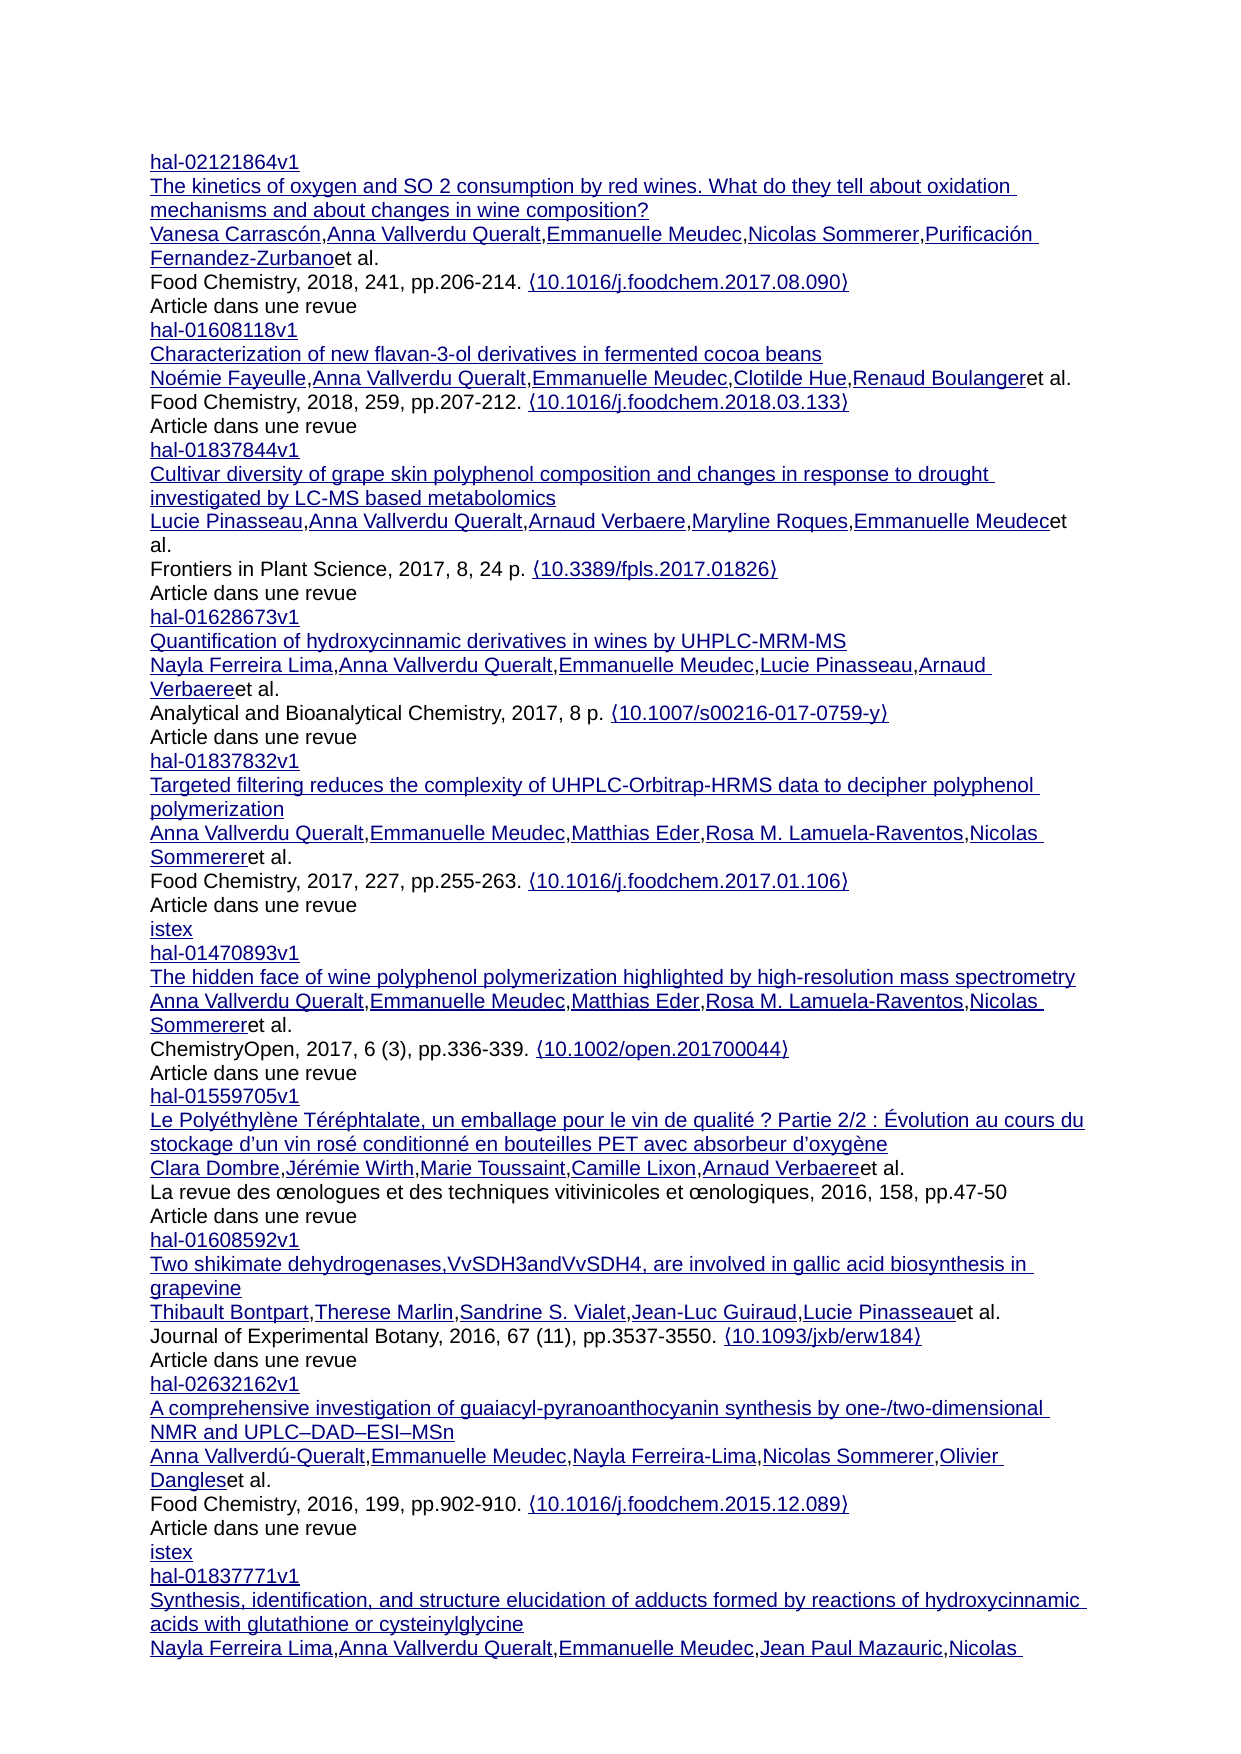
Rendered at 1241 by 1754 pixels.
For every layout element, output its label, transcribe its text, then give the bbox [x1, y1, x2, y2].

table_cell Two shikimate dehydrogenases,VvSDH3andVvSDH4, are involved in gallic acid biosynthesis in grapevine Thibault Bontpart,Therese Marlin,Sandrine S. Vialet,Jean-Luc Guiraud,Lucie Pinasseauet al. Journal of Experimental Botany, 2016, 67 (11), pp.3537-3550. ⟨10.1093/jxb/erw184⟩ Article dans une revue hal-02632162v1 [150, 1252, 1090, 1396]
table_cell hal-02121864v1 [150, 150, 1090, 174]
table_cell Targeted filtering reduces the complexity of UHPLC-Orbitrap-HRMS data to decipher polyphenol polymerization Anna Vallverdu Queralt,Emmanuelle Meudec,Matthias Eder,Rosa M. Lamuela-Raventos,Nicolas Sommereret al. Food Chemistry, 2017, 227, pp.255-263. ⟨10.1016/j.foodchem.2017.01.106⟩ Article dans une revue istex hal-01470893v1 [150, 773, 1090, 964]
table_cell Synthesis, identification, and structure elucidation of adducts formed by reactions of hydroxycinnamic acids with glutathione or cysteinylglycine Nayla Ferreira Lima,Anna Vallverdu Queralt,Emmanuelle Meudec,Jean Paul Mazauric,Nicolas [150, 1588, 1090, 1659]
table_cell Le Polyéthylène Téréphtalate, un emballage pour le vin de qualité ? Partie 2/2 : Évolution au cours du stockage d’un vin rosé conditionné en bouteilles PET avec absorbeur d’oxygène Clara Dombre,Jérémie Wirth,Marie Toussaint,Camille Lixon,Arnaud Verbaereet al. La revue des œnologues et des techniques vitivinicoles et œnologiques, 2016, 158, pp.47-50 Article dans une revue hal-01608592v1 [150, 1108, 1090, 1252]
table_cell Quantification of hydroxycinnamic derivatives in wines by UHPLC-MRM-MS Nayla Ferreira Lima,Anna Vallverdu Queralt,Emmanuelle Meudec,Lucie Pinasseau,Arnaud Verbaereet al. Analytical and Bioanalytical Chemistry, 2017, 8 p. ⟨10.1007/s00216-017-0759-y⟩ Article dans une revue hal-01837832v1 [150, 629, 1090, 773]
table_cell Characterization of new flavan-3-ol derivatives in fermented cocoa beans Noémie Fayeulle,Anna Vallverdu Queralt,Emmanuelle Meudec,Clotilde Hue,Renaud Boulangeret al. Food Chemistry, 2018, 259, pp.207-212. ⟨10.1016/j.foodchem.2018.03.133⟩ Article dans une revue hal-01837844v1 [150, 342, 1090, 461]
table_cell The kinetics of oxygen and SO 2 consumption by red wines. What do they tell about oxidation mechanisms and about changes in wine composition? Vanesa Carrascón,Anna Vallverdu Queralt,Emmanuelle Meudec,Nicolas Sommerer,Purificación Fernandez-Zurbanoet al. Food Chemistry, 2018, 241, pp.206-214. ⟨10.1016/j.foodchem.2017.08.090⟩ Article dans une revue hal-01608118v1 [150, 174, 1090, 342]
table_cell A comprehensive investigation of guaiacyl-pyranoanthocyanin synthesis by one-/two-dimensional NMR and UPLC–DAD–ESI–MSn Anna Vallverdú-Queralt,Emmanuelle Meudec,Nayla Ferreira-Lima,Nicolas Sommerer,Olivier Dangleset al. Food Chemistry, 2016, 199, pp.902-910. ⟨10.1016/j.foodchem.2015.12.089⟩ Article dans une revue istex hal-01837771v1 [150, 1396, 1090, 1587]
table_cell The hidden face of wine polyphenol polymerization highlighted by high-resolution mass spectrometry Anna Vallverdu Queralt,Emmanuelle Meudec,Matthias Eder,Rosa M. Lamuela-Raventos,Nicolas Sommereret al. ChemistryOpen, 2017, 6 (3), pp.336-339. ⟨10.1002/open.201700044⟩ Article dans une revue hal-01559705v1 [150, 965, 1090, 1108]
table_cell Cultivar diversity of grape skin polyphenol composition and changes in response to drought investigated by LC-MS based metabolomics Lucie Pinasseau,Anna Vallverdu Queralt,Arnaud Verbaere,Maryline Roques,Emmanuelle Meudecet al. Frontiers in Plant Science, 2017, 8, 24 p. ⟨10.3389/fpls.2017.01826⟩ Article dans une revue hal-01628673v1 [150, 461, 1090, 629]
